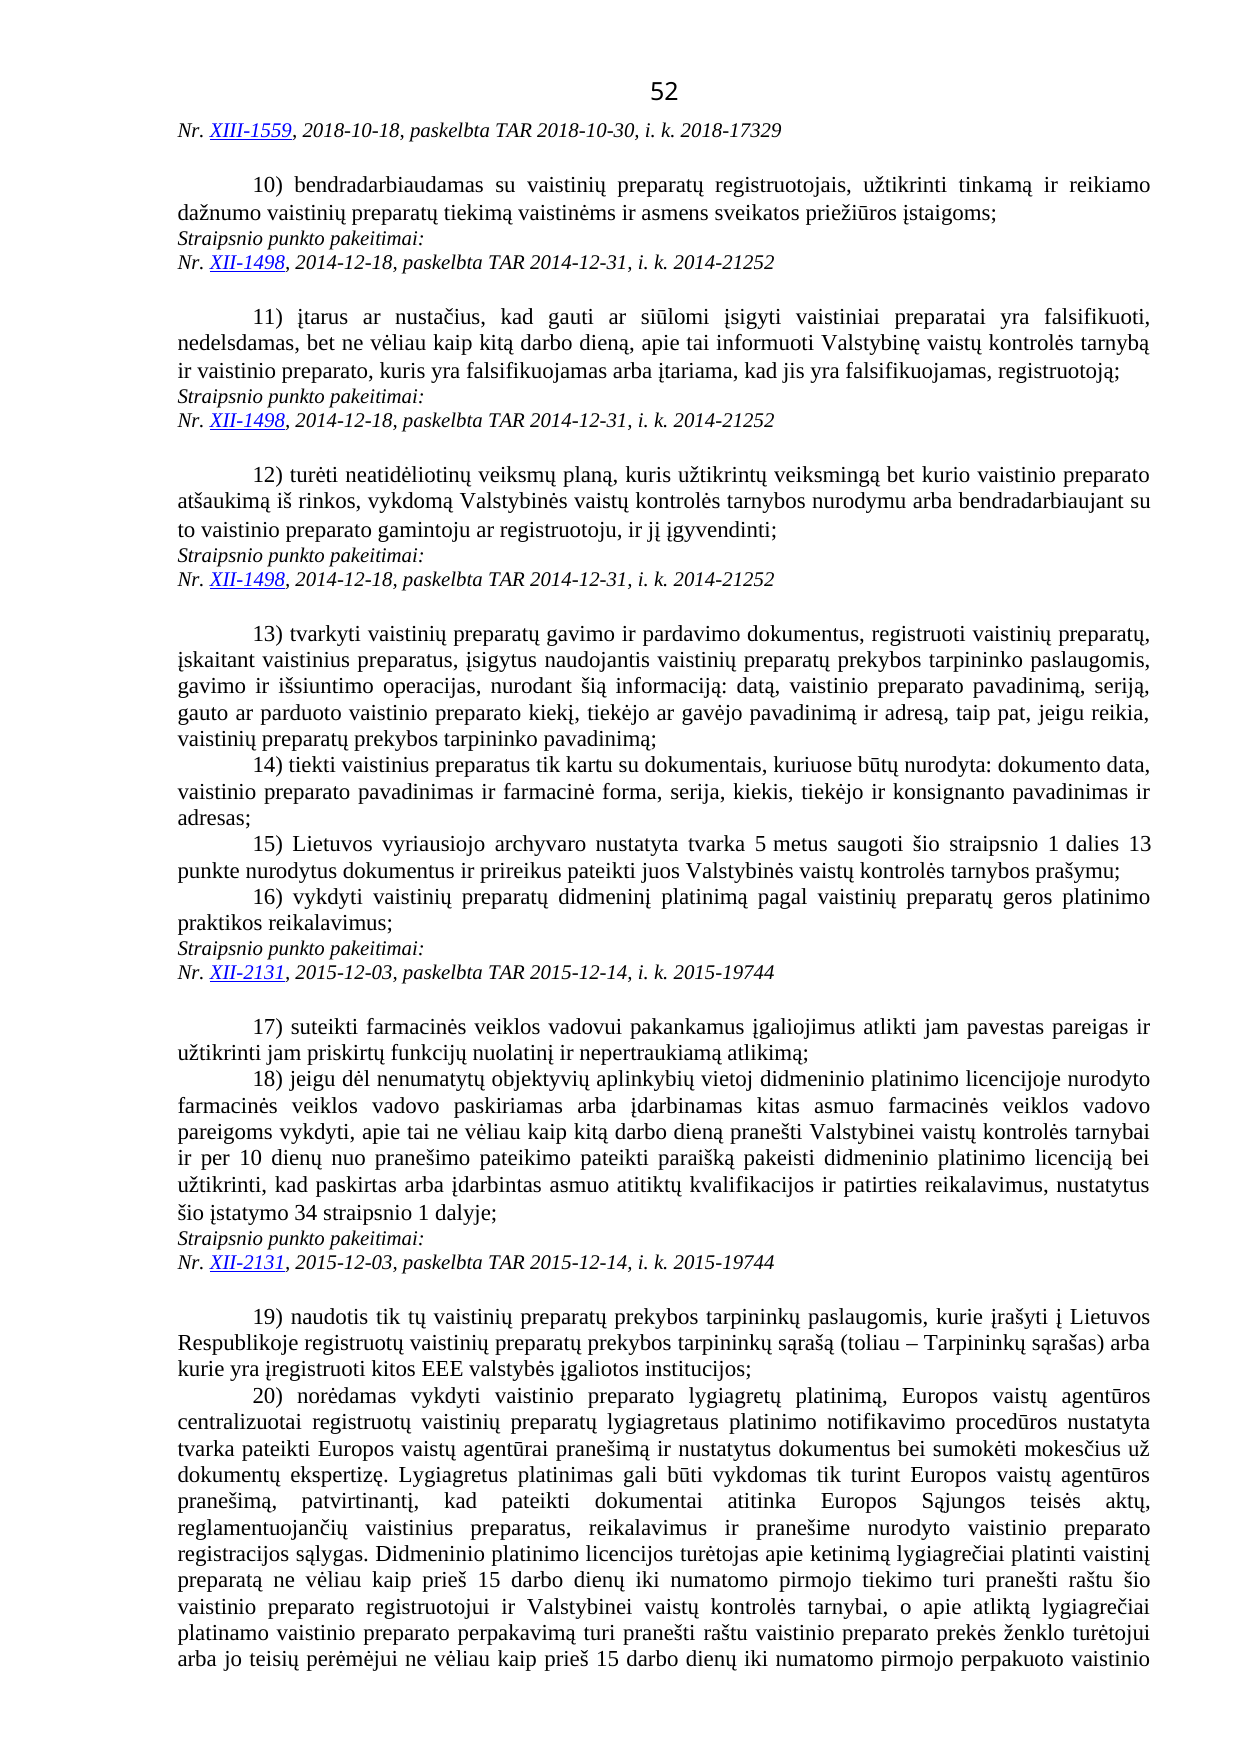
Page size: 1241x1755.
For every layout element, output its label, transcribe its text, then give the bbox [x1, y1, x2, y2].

text Straipsnio punkto pakeitimai: [177, 384, 1152, 408]
text 16) vykdyti vaistinių preparatų didmeninį platinimą pagal vaistinių preparatų geros platinimo praktikos reikalavimus; [177, 883, 1152, 936]
text Straipsnio punkto pakeitimai: [177, 543, 1152, 567]
text 20) norėdamas vykdyti vaistinio preparato lygiagretų platinimą, Europos vaistų agentūros centralizuotai registruotų vaistinių preparatų lygiagretaus platinimo notifikavimo procedūros nustatyta tvarka pateikti Europos vaistų agentūrai pranešimą ir nustatytus dokumentus bei sumokėti mokesčius už dokumentų ekspertizę. Lygiagretus platinimas gali būti vykdomas tik turint Europos vaistų agentūros pranešimą, patvirtinantį, kad pateikti dokumentai atitinka Europos Sąjungos teisės aktų, reglamentuojančių vaistinius preparatus, reikalavimus ir pranešime nurodyto vaistinio preparato registracijos sąlygas. Didmeninio platinimo licencijos turėtojas apie ketinimą lygiagrečiai platinti vaistinį preparatą ne vėliau kaip prieš 15 darbo dienų iki numatomo pirmojo tiekimo turi pranešti raštu šio vaistinio preparato registruotojui ir Valstybinei vaistų kontrolės tarnybai, o apie atliktą lygiagrečiai platinamo vaistinio preparato perpakavimą turi pranešti raštu vaistinio preparato prekės ženklo turėtojui arba jo teisių perėmėjui ne vėliau kaip prieš 15 darbo dienų iki numatomo pirmojo perpakuoto vaistinio [177, 1382, 1152, 1672]
text 10) bendradarbiaudamas su vaistinių preparatų registruotojais, užtikrinti tinkamą ir reikiamo dažnumo vaistinių preparatų tiekimą vaistinėms ir asmens sveikatos priežiūros įstaigoms; [177, 171, 1152, 226]
text Straipsnio punkto pakeitimai: [177, 1226, 1152, 1250]
text Nr. XII-2131, 2015-12-03, paskelbta TAR 2015-12-14, i. k. 2015-19744 [177, 1250, 1152, 1274]
text Straipsnio punkto pakeitimai: [177, 226, 1152, 250]
text Straipsnio punkto pakeitimai: [177, 936, 1152, 960]
text 13) tvarkyti vaistinių preparatų gavimo ir pardavimo dokumentus, registruoti vaistinių preparatų, įskaitant vaistinius preparatus, įsigytus naudojantis vaistinių preparatų prekybos tarpininko paslaugomis, gavimo ir išsiuntimo operacijas, nurodant šią informaciją: datą, vaistinio preparato pavadinimą, seriją, gauto ar parduoto vaistinio preparato kiekį, tiekėjo ar gavėjo pavadinimą ir adresą, taip pat, jeigu reikia, vaistinių preparatų prekybos tarpininko pavadinimą; [177, 619, 1152, 751]
text 15) Lietuvos vyriausiojo archyvaro nustatyta tvarka 5 metus saugoti šio straipsnio 1 dalies 13 punkte nurodytus dokumentus ir prireikus pateikti juos Valstybinės vaistų kontrolės tarnybos prašymu; [177, 830, 1152, 883]
text 18) jeigu dėl nenumatytų objektyvių aplinkybių vietoj didmeninio platinimo licencijoje nurodyto farmacinės veiklos vadovo paskiriamas arba įdarbinamas kitas asmuo farmacinės veiklos vadovo pareigoms vykdyti, apie tai ne vėliau kaip kitą darbo dieną pranešti Valstybinei vaistų kontrolės tarnybai ir per 10 dienų nuo pranešimo pateikimo pateikti paraišką pakeisti didmeninio platinimo licenciją bei užtikrinti, kad paskirtas arba įdarbintas asmuo atitiktų kvalifikacijos ir patirties reikalavimus, nustatytus šio įstatymo 34 straipsnio 1 dalyje; [177, 1065, 1152, 1226]
text 12) turėti neatidėliotinų veiksmų planą, kuris užtikrintų veiksmingą bet kurio vaistinio preparato atšaukimą iš rinkos, vykdomą Valstybinės vaistų kontrolės tarnybos nurodymu arba bendradarbiaujant su to vaistinio preparato gamintoju ar registruotoju, ir jį įgyvendinti; [177, 461, 1152, 543]
text Nr. XII-2131, 2015-12-03, paskelbta TAR 2015-12-14, i. k. 2015-19744 [177, 960, 1152, 984]
text 17) suteikti farmacinės veiklos vadovui pakankamus įgaliojimus atlikti jam pavestas pareigas ir užtikrinti jam priskirtų funkcijų nuolatinį ir nepertraukiamą atlikimą; [177, 1013, 1152, 1065]
text Nr. XIII-1559, 2018-10-18, paskelbta TAR 2018-10-30, i. k. 2018-17329 [177, 118, 1152, 142]
text 14) tiekti vaistinius preparatus tik kartu su dokumentais, kuriuose būtų nurodyta: dokumento data, vaistinio preparato pavadinimas ir farmacinė forma, serija, kiekis, tiekėjo ir konsignanto pavadinimas ir adresas; [177, 751, 1152, 830]
text Nr. XII-1498, 2014-12-18, paskelbta TAR 2014-12-31, i. k. 2014-21252 [177, 250, 1152, 274]
text Nr. XII-1498, 2014-12-18, paskelbta TAR 2014-12-31, i. k. 2014-21252 [177, 408, 1152, 432]
text 19) naudotis tik tų vaistinių preparatų prekybos tarpininkų paslaugomis, kurie įrašyti į Lietuvos Respublikoje registruotų vaistinių preparatų prekybos tarpininkų sąrašą (toliau – Tarpininkų sąrašas) arba kurie yra įregistruoti kitos EEE valstybės įgaliotos institucijos; [177, 1303, 1152, 1382]
text 11) įtarus ar nustačius, kad gauti ar siūlomi įsigyti vaistiniai preparatai yra falsifikuoti, nedelsdamas, bet ne vėliau kaip kitą darbo dieną, apie tai informuoti Valstybinę vaistų kontrolės tarnybą ir vaistinio preparato, kuris yra falsifikuojamas arba įtariama, kad jis yra falsifikuojamas, registruotoją; [177, 303, 1152, 384]
text Nr. XII-1498, 2014-12-18, paskelbta TAR 2014-12-31, i. k. 2014-21252 [177, 567, 1152, 591]
